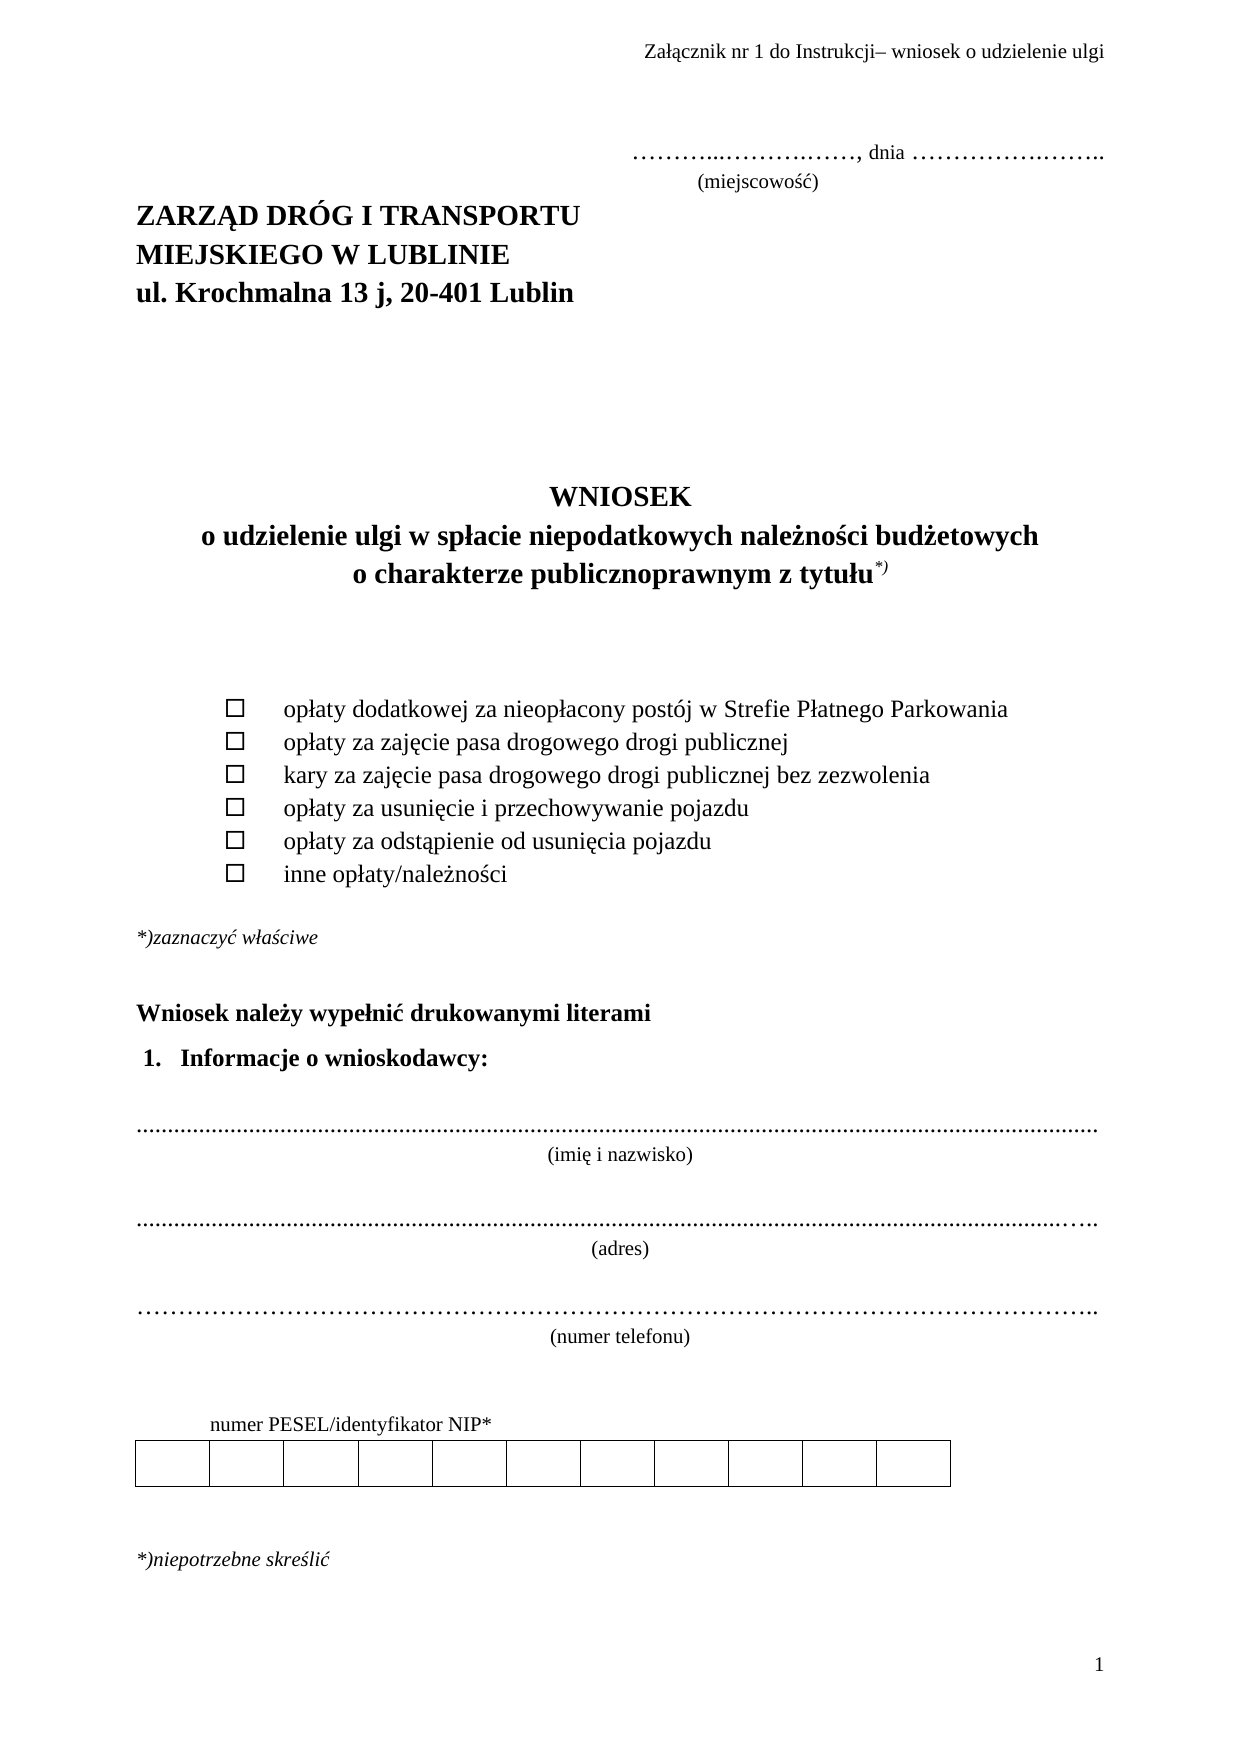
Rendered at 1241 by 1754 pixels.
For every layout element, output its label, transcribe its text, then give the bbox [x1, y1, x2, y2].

text *)niepotrzebne skreślić [136, 1547, 1104, 1571]
table_header [507, 1441, 580, 1486]
table_header [655, 1441, 728, 1486]
list Informacje o wnioskodawcy: [143, 1043, 1104, 1072]
text …………………………………………………………………………………………………….. [136, 1291, 1104, 1320]
text .......................................................................................................................................................... [136, 1109, 1104, 1138]
text (imię i nazwisko) [136, 1142, 1104, 1166]
text (adres) [136, 1236, 1104, 1260]
text ZARZĄD DRÓG I TRANSPORTU [136, 198, 1104, 232]
table_header [433, 1441, 506, 1486]
list opłaty za odstąpienie od usunięcia pojazdu [224, 826, 1104, 855]
table_header [359, 1441, 432, 1486]
table_header [581, 1441, 654, 1486]
text MIEJSKIEGO W LUBLINIE [136, 237, 1104, 271]
table_header [136, 1441, 209, 1486]
table_header [729, 1441, 802, 1486]
table_header [210, 1441, 283, 1486]
list opłaty za zajęcie pasa drogowego drogi publicznej [224, 727, 1104, 756]
text o udzielenie ulgi w spłacie niepodatkowych należności budżetowych o charakterze publicznoprawnym z tytułu*) [136, 518, 1104, 590]
text WNIOSEK [136, 479, 1104, 513]
text Wniosek należy wypełnić drukowanymi literami [136, 998, 1104, 1027]
text ....................................................................................................................................................….. [136, 1203, 1104, 1232]
table_header [284, 1441, 358, 1486]
list kary za zajęcie pasa drogowego drogi publicznej bez zezwolenia [224, 760, 1104, 789]
text numer PESEL/identyfikator NIP* [210, 1412, 1104, 1436]
text (miejscowość) [136, 169, 1104, 193]
text ul. Krochmalna 13 j, 20-401 Lublin [136, 276, 1104, 309]
text *)zaznaczyć właściwe [136, 925, 1104, 949]
list opłaty dodatkowej za nieopłacony postój w Strefie Płatnego Parkowania [224, 694, 1104, 723]
text (numer telefonu) [136, 1324, 1104, 1348]
table_header [877, 1441, 950, 1486]
table_header [803, 1441, 876, 1486]
text ………...……….……, dnia …………….…….. [136, 136, 1104, 165]
list opłaty za usunięcie i przechowywanie pojazdu [224, 793, 1104, 822]
list inne opłaty/należności [224, 859, 1104, 888]
